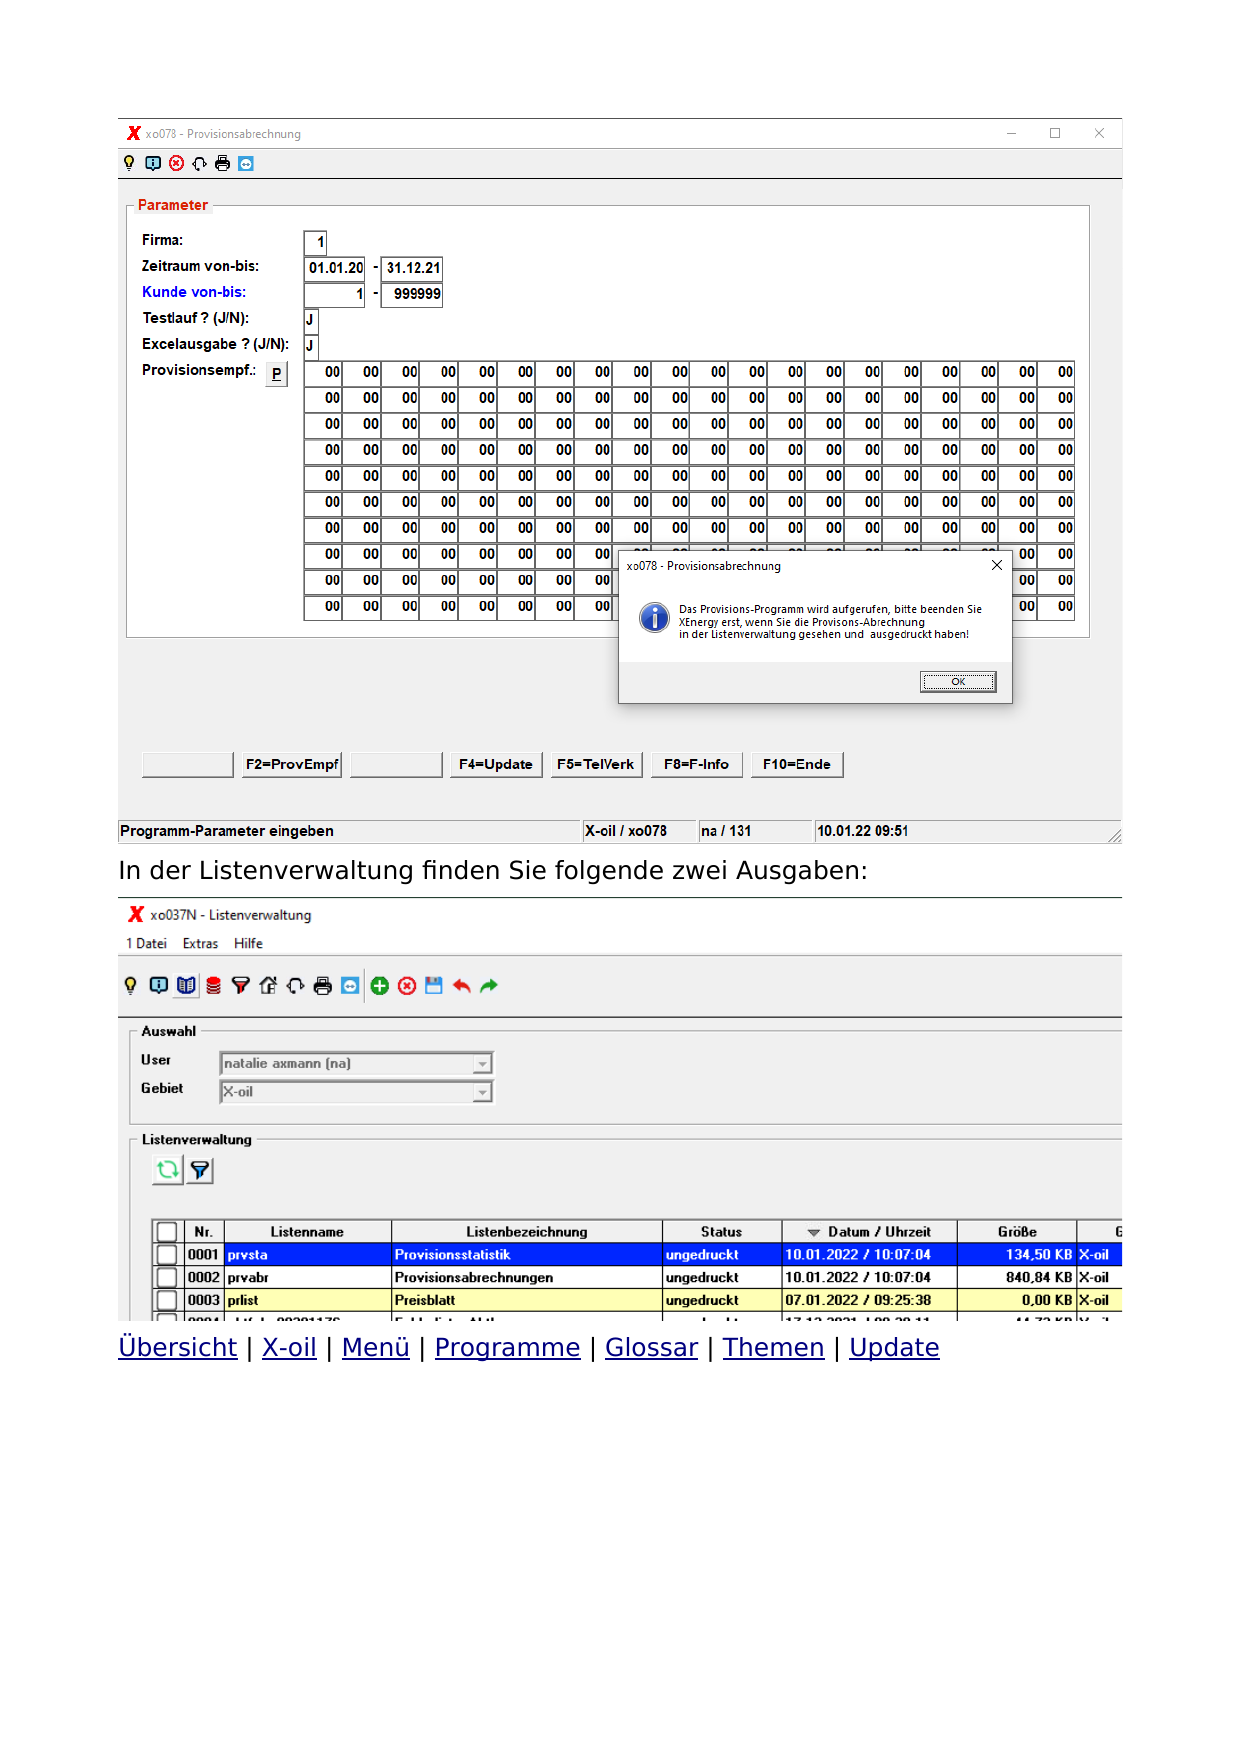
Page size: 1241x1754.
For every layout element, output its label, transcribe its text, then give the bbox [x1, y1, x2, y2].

text In der Listenverwaltung finden Sie folgende zwei Ausgaben: [118, 856, 1122, 885]
picture [118, 897, 1123, 1321]
text Übersicht | X-oil | Menü | Programme | Glossar | Themen | Update [118, 1333, 1122, 1362]
picture [118, 118, 1123, 844]
